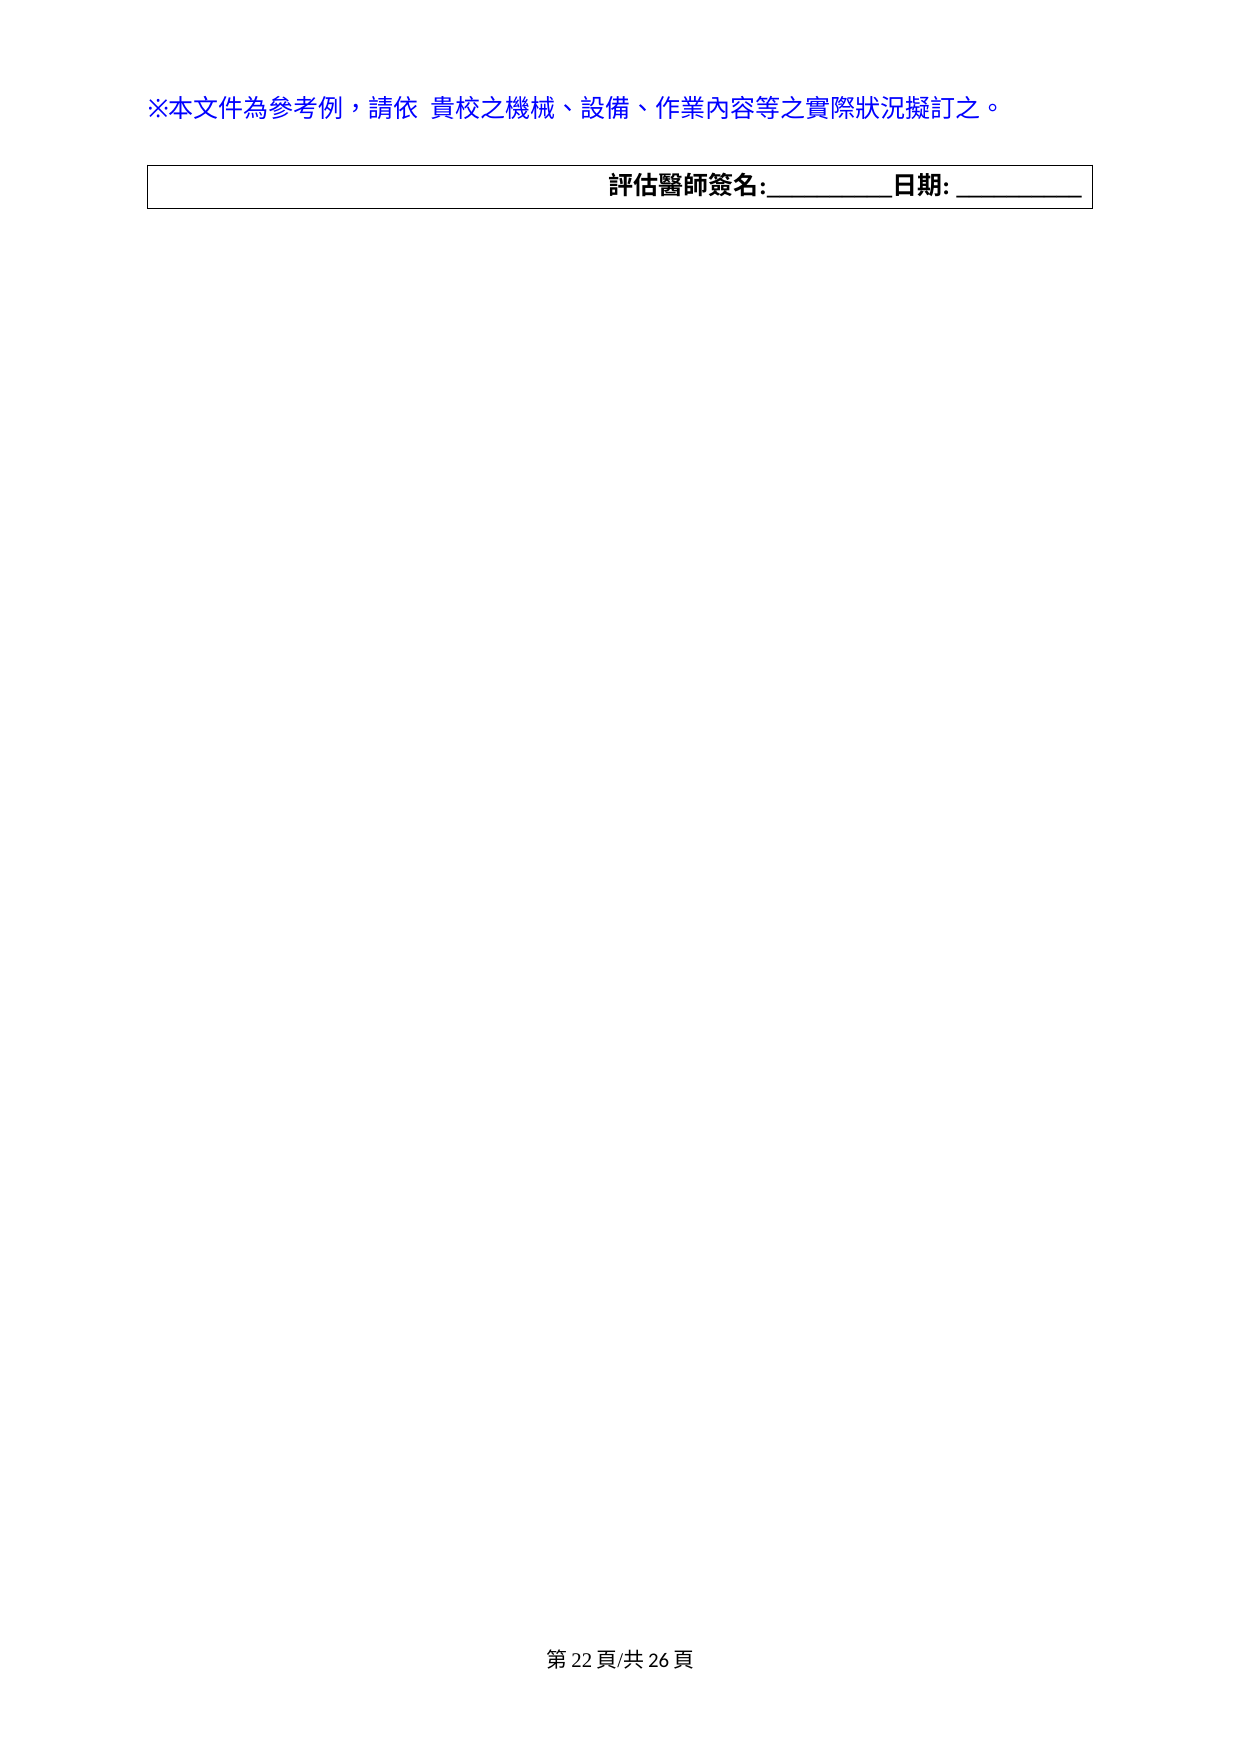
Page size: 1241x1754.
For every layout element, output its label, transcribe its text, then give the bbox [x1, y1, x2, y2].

table_cell 評估醫師簽名:__________日期: __________ [148, 166, 1092, 208]
